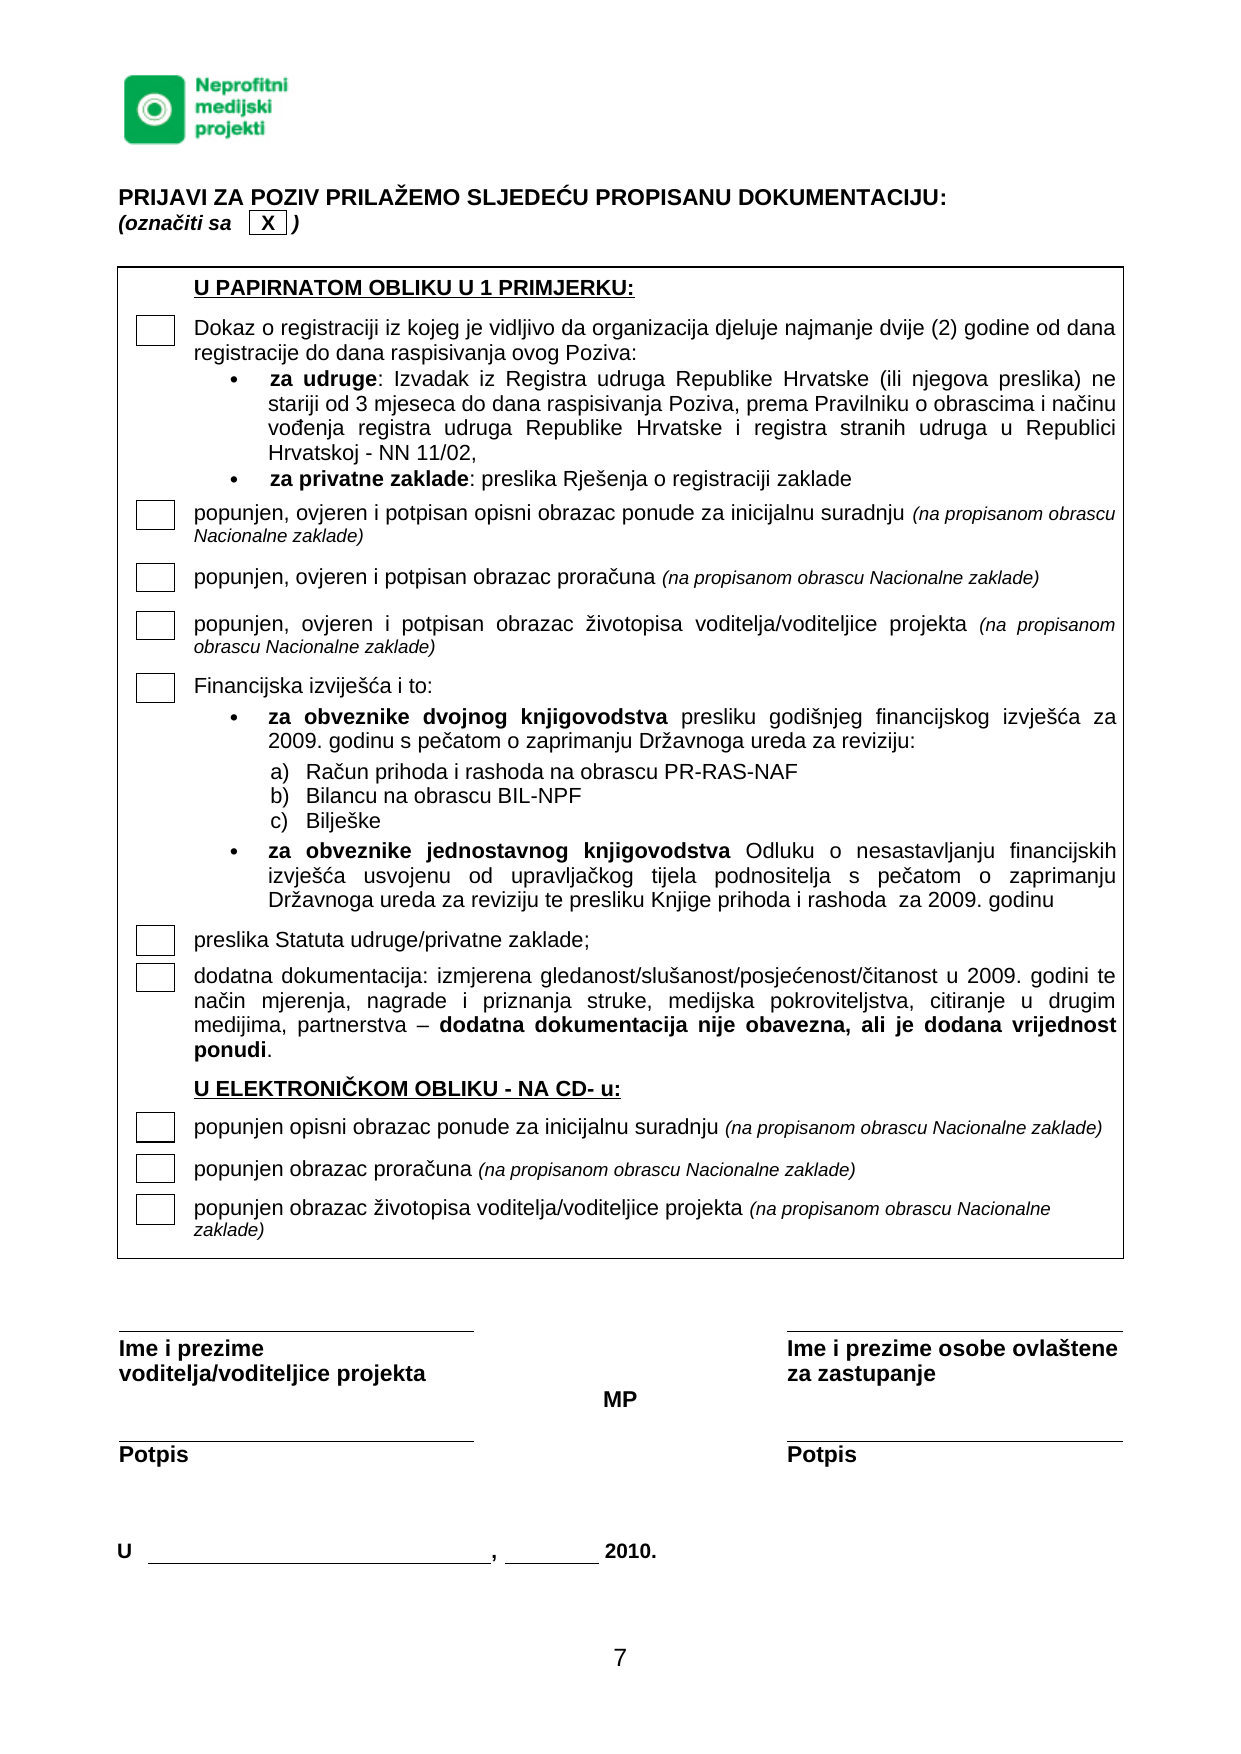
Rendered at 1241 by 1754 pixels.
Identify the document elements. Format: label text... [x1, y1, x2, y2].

table_cell [474, 1441, 787, 1467]
table_cell [137, 564, 174, 591]
table_header U [118, 1537, 148, 1563]
text PRIJAVI ZA POZIV PRILAŽEMO SLJEDEĆU PROPISANU DOKUMENTACIJU: [118, 184, 1122, 210]
table_cell [136, 1183, 175, 1194]
table_cell [136, 346, 175, 492]
table_header [175, 268, 193, 1257]
table_cell popunjen obrazac proračuna (na propisanom obrascu Nacionalne zaklade) [194, 1154, 1123, 1182]
table_header ) [287, 210, 306, 234]
table_cell [136, 530, 175, 555]
table_cell Ime i prezime osobe ovlaštene za zastupanje [787, 1332, 1123, 1386]
table_cell popunjen obrazac životopisa voditelja/voditeljice projekta (na propisanom obrascu Nacionalne zaklade) [194, 1194, 1123, 1249]
table_header [474, 1303, 787, 1331]
table_cell [194, 1141, 1123, 1154]
table_cell dodatna dokumentacija: izmjerena gledanost/slušanost/posjećenost/čitanost u 2009. godini te način mjerenja, nagrade i priznanja struke, medijska pokroviteljstva, citiranje u drugim medijima, partnerstva – dodatna dokumentacija nije obavezna, ali je dodana vrijednost ponudi. [194, 963, 1123, 1068]
table_header [194, 268, 1123, 274]
table_cell [136, 1249, 175, 1257]
table_cell Dokaz o registraciji iz kojeg je vidljivo da organizacija djeluje najmanje dvije (2) godine od dana registracije do dana raspisivanja ovog Poziva: za udruge: Izvadak iz Registra udruga Republike Hrvatske (ili njegova preslika) ne stariji od 3 mjeseca do dana raspisivanja Poziva, prema Pravilniku o obrascima i načinu vođenja registra udruga Republike Hrvatske i registra stranih udruga u Republici Hrvatskoj - NN 11/02, za privatne zaklade: preslika Rješenja o registraciji zaklade [194, 315, 1123, 492]
table_header X [250, 211, 286, 234]
table_cell [137, 926, 174, 955]
table_cell [136, 1143, 175, 1154]
table_cell [136, 592, 175, 603]
table_cell [136, 665, 175, 672]
table_cell [136, 640, 175, 664]
table_cell popunjen opisni obrazac ponude za inicijalnu suradnju (na propisanom obrascu Nacionalne zaklade) [194, 1112, 1123, 1141]
table_cell [194, 665, 1123, 672]
table_cell popunjen, ovjeren i potpisan opisni obrazac ponude za inicijalnu suradnju (na propisanom obrascu Nacionalne zaklade) [194, 500, 1123, 555]
table_cell preslika Statuta udruge/privatne zaklade; [194, 925, 1123, 955]
table_cell [137, 1195, 174, 1224]
table_cell [194, 1249, 1123, 1257]
table_header (označiti sa [118, 210, 249, 234]
table_cell [194, 1101, 1123, 1112]
table_cell [136, 603, 175, 611]
table_cell popunjen, ovjeren i potpisan obrazac životopisa voditelja/voditeljice projekta (na propisanom obrascu Nacionalne zaklade) [194, 611, 1123, 664]
table_cell Ime i prezime voditelja/voditeljice projekta [119, 1332, 474, 1386]
table_header [474, 1412, 787, 1441]
table_cell [136, 703, 175, 925]
table_cell [194, 300, 1123, 315]
table_cell [136, 956, 175, 963]
table_cell [194, 492, 1123, 499]
table_cell Financijska izviješća i to: za obveznike dvojnog knjigovodstva presliku godišnjeg financijskog izvješća za 2009. godinu s pečatom o zaprimanju Državnoga ureda za reviziju: Račun prihoda i rashoda na obrascu PR-RAS-NAF Bilancu na obrascu BIL-NPF Bilješke za obveznike jednostavnog knjigovodstva Odluku o nesastavljanju financijskih izvješća usvojenu od upravljačkog tijela podnositelja s pečatom o zaprimanju Državnoga ureda za reviziju te presliku Knjige prihoda i rashoda za 2009. godinu [194, 673, 1123, 925]
table_cell [194, 603, 1123, 611]
table_header [505, 1537, 599, 1563]
table_cell [194, 1182, 1123, 1194]
table_cell [136, 1076, 175, 1101]
table_header [136, 268, 175, 274]
table_cell [137, 501, 174, 529]
table_cell [136, 1101, 175, 1112]
table_cell [137, 674, 174, 702]
picture [123, 74, 376, 145]
table_cell [136, 1068, 175, 1076]
table_cell [194, 591, 1123, 603]
table_cell [194, 555, 1123, 563]
table_cell [137, 1155, 174, 1182]
table_cell [194, 955, 1123, 963]
table_header [119, 1303, 474, 1331]
table_cell U ELEKTRONIČKOM OBLIKU - NA CD- u: [194, 1076, 1123, 1101]
text MP [118, 1386, 1122, 1412]
table_header [787, 1303, 1123, 1331]
table_header 2010. [599, 1537, 692, 1563]
table_cell [136, 1225, 175, 1249]
table_cell [136, 992, 175, 1068]
table_cell [474, 1331, 787, 1386]
table_cell Potpis [787, 1442, 1123, 1467]
table_cell popunjen, ovjeren i potpisan obrazac proračuna (na propisanom obrascu Nacionalne zaklade) [194, 563, 1123, 591]
table_cell [137, 1113, 174, 1141]
table_header [119, 1412, 474, 1441]
table_header [787, 1412, 1123, 1441]
table_header [148, 1537, 491, 1563]
table_cell [194, 1068, 1123, 1076]
table_cell [136, 492, 175, 499]
table_cell [137, 964, 174, 991]
table_cell [136, 555, 175, 563]
table_cell Potpis [119, 1442, 474, 1467]
table_cell U PAPIRNATOM OBLIKU U 1 PRIMJERKU: [194, 275, 1123, 300]
table_cell [136, 275, 175, 300]
table_cell [137, 612, 174, 639]
table_cell [137, 316, 174, 344]
table_cell [136, 300, 175, 315]
table_header [118, 268, 136, 1257]
table_header , [491, 1537, 505, 1563]
